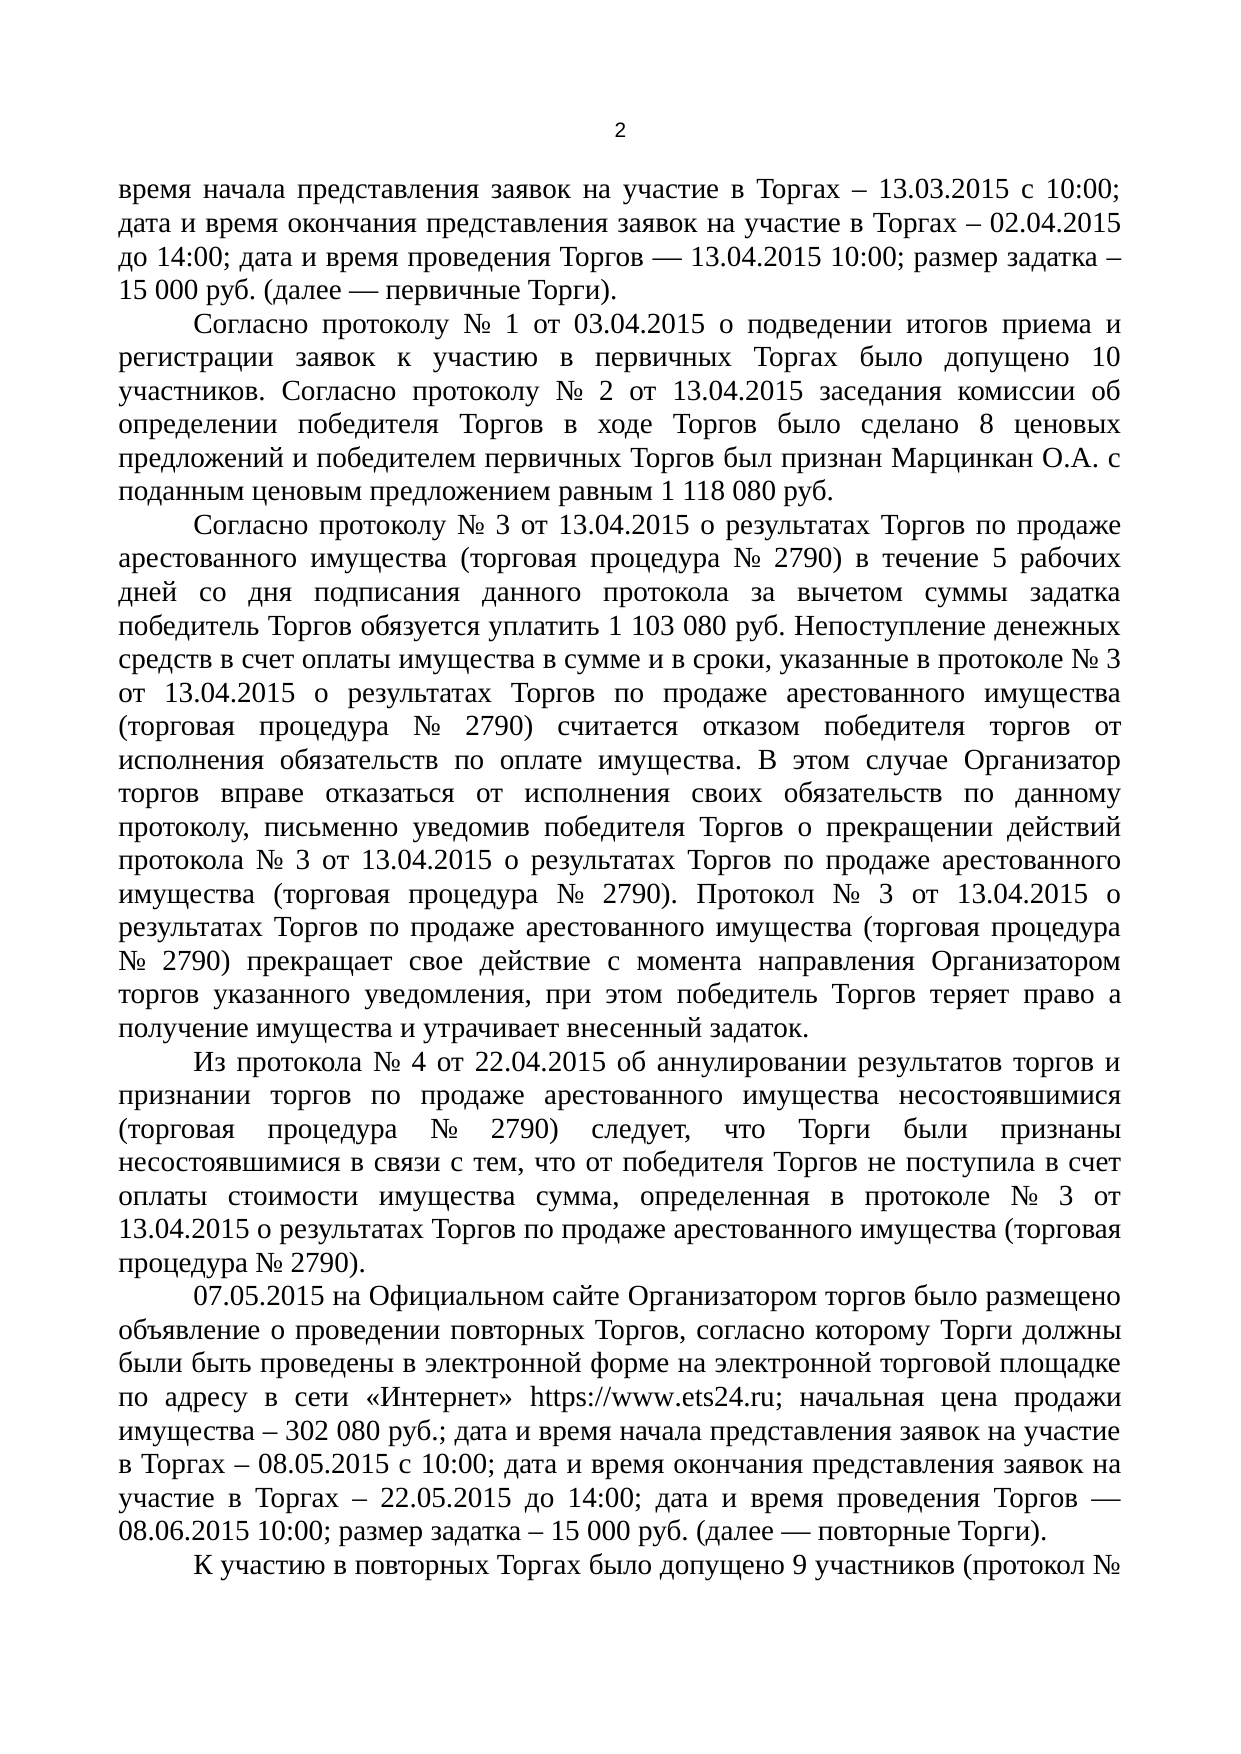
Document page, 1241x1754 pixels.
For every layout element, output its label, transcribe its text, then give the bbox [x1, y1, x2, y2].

text Согласно протоколу № 1 от 03.04.2015 о подведении итогов приема и регистрации заявок к участию в первичных Торгах было допущено 10 участников. Согласно протоколу № 2 от 13.04.2015 заседания комиссии об определении победителя Торгов в ходе Торгов было сделано 8 ценовых предложений и победителем первичных Торгов был признан Марцинкан О.А. с поданным ценовым предложением равным 1 118 080 руб. [118, 306, 1122, 507]
text Согласно протоколу № 3 от 13.04.2015 о результатах Торгов по продаже арестованного имущества (торговая процедура № 2790) в течение 5 рабочих дней со дня подписания данного протокола за вычетом суммы задатка победитель Торгов обязуется уплатить 1 103 080 руб. Непоступление денежных средств в счет оплаты имущества в сумме и в сроки, указанные в протоколе № 3 от 13.04.2015 о результатах Торгов по продаже арестованного имущества (торговая процедура № 2790) считается отказом победителя торгов от исполнения обязательств по оплате имущества. В этом случае Организатор торгов вправе отказаться от исполнения своих обязательств по данному протоколу, письменно уведомив победителя Торгов о прекращении действий протокола № 3 от 13.04.2015 о результатах Торгов по продаже арестованного имущества (торговая процедура № 2790). Протокол № 3 от 13.04.2015 о результатах Торгов по продаже арестованного имущества (торговая процедура № 2790) прекращает свое действие с момента направления Организатором торгов указанного уведомления, при этом победитель Торгов теряет право а получение имущества и утрачивает внесенный задаток. [118, 507, 1122, 1044]
text К участию в повторных Торгах было допущено 9 участников (протокол № [118, 1547, 1122, 1580]
text Из протокола № 4 от 22.04.2015 об аннулировании результатов торгов и признании торгов по продаже арестованного имущества несостоявшимися (торговая процедура № 2790) следует, что Торги были признаны несостоявшимися в связи с тем, что от победителя Торгов не поступила в счет оплаты стоимости имущества сумма, определенная в протоколе № 3 от 13.04.2015 о результатах Торгов по продаже арестованного имущества (торговая процедура № 2790). [118, 1044, 1122, 1278]
text 07.05.2015 на Официальном сайте Организатором торгов было размещено объявление о проведении повторных Торгов, согласно которому Торги должны были быть проведены в электронной форме на электронной торговой площадке по адресу в сети «Интернет» https://www.ets24.ru; начальная цена продажи имущества – 302 080 руб.; дата и время начала представления заявок на участие в Торгах – 08.05.2015 с 10:00; дата и время окончания представления заявок на участие в Торгах – 22.05.2015 до 14:00; дата и время проведения Торгов — 08.06.2015 10:00; размер задатка – 15 000 руб. (далее — повторные Торги). [118, 1278, 1122, 1547]
text время начала представления заявок на участие в Торгах – 13.03.2015 с 10:00; дата и время окончания представления заявок на участие в Торгах – 02.04.2015 до 14:00; дата и время проведения Торгов — 13.04.2015 10:00; размер задатка – 15 000 руб. (далее — первичные Торги). [118, 172, 1122, 306]
